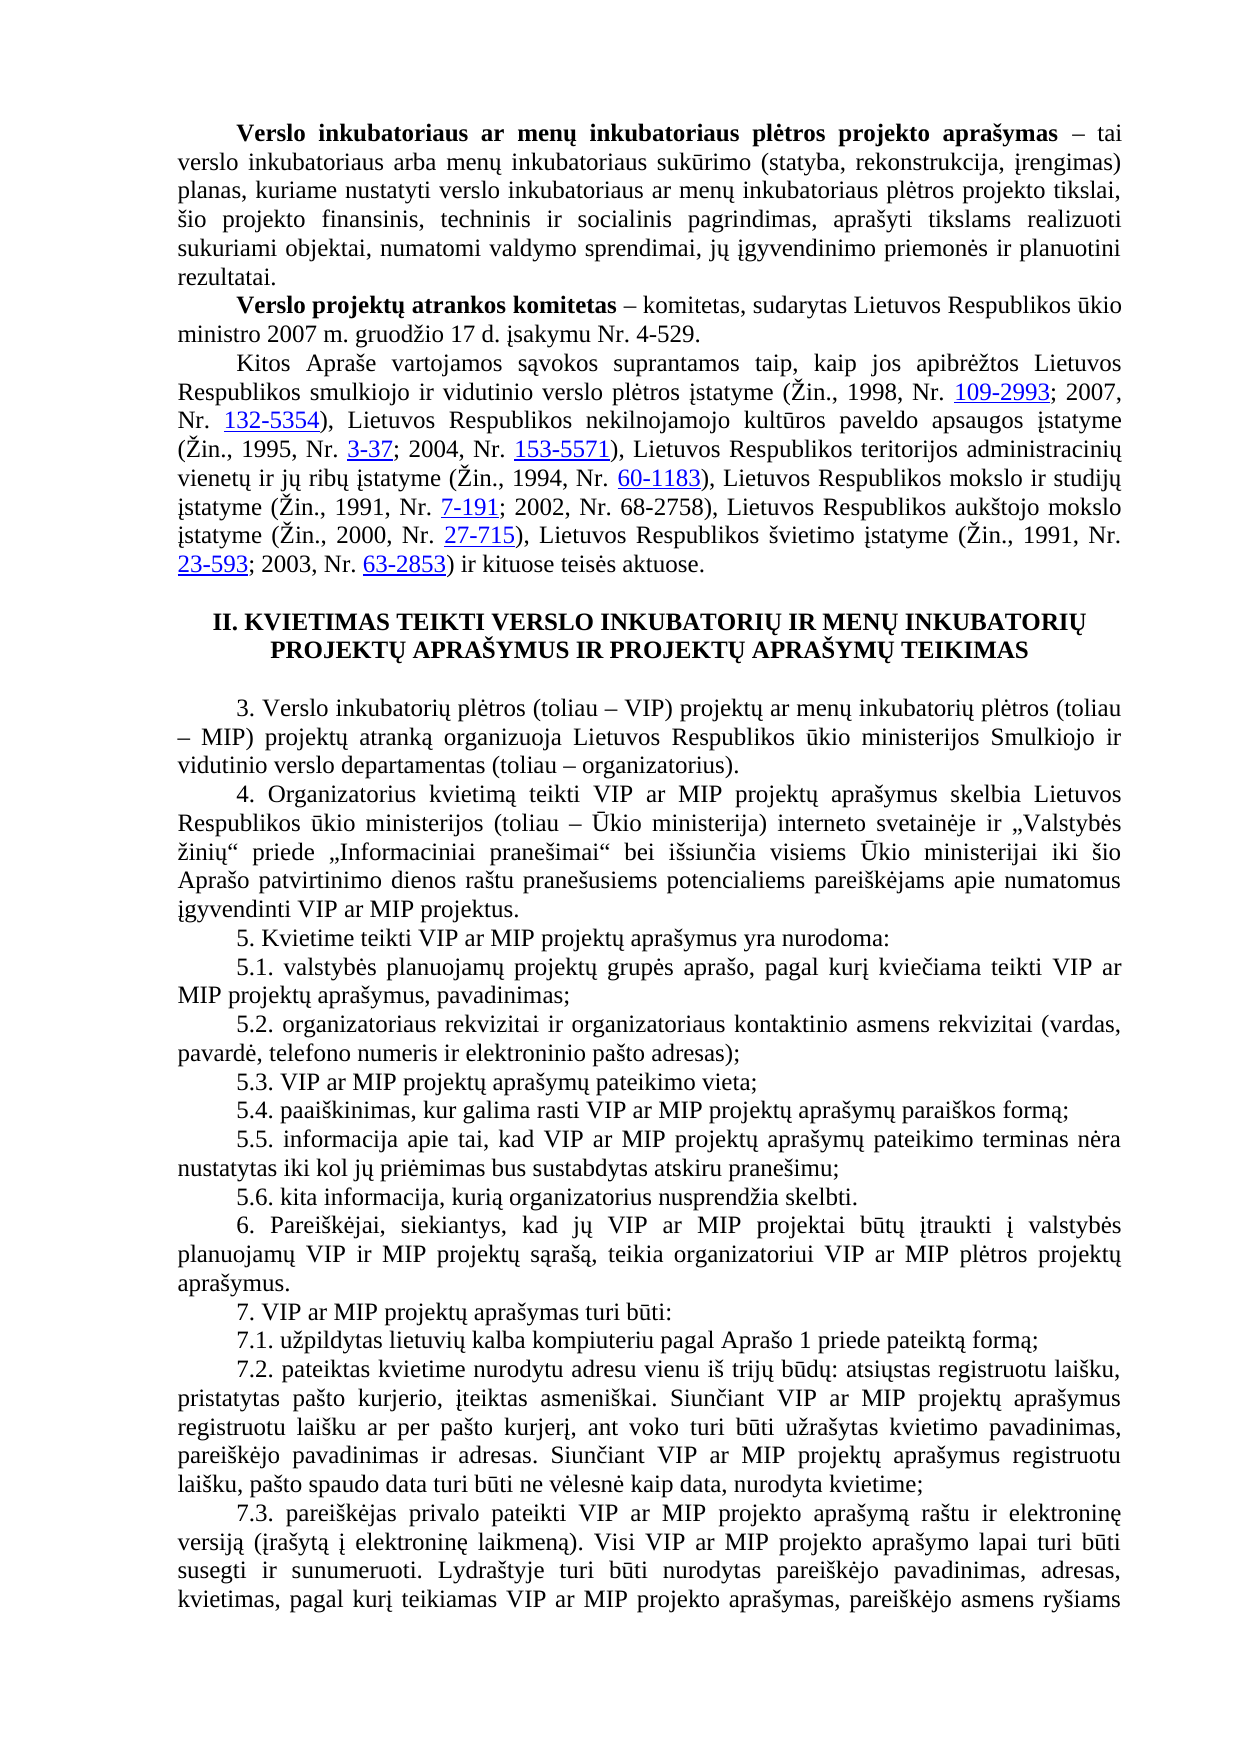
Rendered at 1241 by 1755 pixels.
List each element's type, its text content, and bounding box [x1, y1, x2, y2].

text 5.2. organizatoriaus rekvizitai ir organizatoriaus kontaktinio asmens rekvizitai (vardas, pavardė, telefono numeris ir elektroninio pašto adresas); [177, 1009, 1122, 1067]
text II. KVIETIMAS TEIKTI VERSLO INKUBATORIŲ IR MENŲ INKUBATORIŲ PROJEKTŲ APRAŠYMUS IR PROJEKTŲ APRAŠYMŲ TEIKIMAS [177, 607, 1122, 664]
text 5.6. kita informacija, kurią organizatorius nusprendžia skelbti. [177, 1182, 1122, 1211]
text 5. Kvietime teikti VIP ar MIP projektų aprašymus yra nurodoma: [177, 923, 1122, 952]
text 7.2. pateiktas kvietime nurodytu adresu vienu iš trijų būdų: atsiųstas registruotu laišku, pristatytas pašto kurjerio, įteiktas asmeniškai. Siunčiant VIP ar MIP projektų aprašymus registruotu laišku ar per pašto kurjerį, ant voko turi būti užrašytas kvietimo pavadinimas, pareiškėjo pavadinimas ir adresas. Siunčiant VIP ar MIP projektų aprašymus registruotu laišku, pašto spaudo data turi būti ne vėlesnė kaip data, nurodyta kvietime; [177, 1354, 1122, 1498]
text 5.4. paaiškinimas, kur galima rasti VIP ar MIP projektų aprašymų paraiškos formą; [177, 1096, 1122, 1124]
text 3. Verslo inkubatorių plėtros (toliau – VIP) projektų ar menų inkubatorių plėtros (toliau – MIP) projektų atranką organizuoja Lietuvos Respublikos ūkio ministerijos Smulkiojo ir vidutinio verslo departamentas (toliau – organizatorius). [177, 693, 1122, 779]
text Kitos Apraše vartojamos sąvokos suprantamos taip, kaip jos apibrėžtos Lietuvos Respublikos smulkiojo ir vidutinio verslo plėtros įstatyme (Žin., 1998, Nr. 109-2993; 2007, Nr. 132-5354), Lietuvos Respublikos nekilnojamojo kultūros paveldo apsaugos įstatyme (Žin., 1995, Nr. 3-37; 2004, Nr. 153-5571), Lietuvos Respublikos teritorijos administracinių vienetų ir jų ribų įstatyme (Žin., 1994, Nr. 60-1183), Lietuvos Respublikos mokslo ir studijų įstatyme (Žin., 1991, Nr. 7-191; 2002, Nr. 68-2758), Lietuvos Respublikos aukštojo mokslo įstatyme (Žin., 2000, Nr. 27-715), Lietuvos Respublikos švietimo įstatyme (Žin., 1991, Nr. 23-593; 2003, Nr. 63-2853) ir kituose teisės aktuose. [177, 348, 1122, 578]
text 5.3. VIP ar MIP projektų aprašymų pateikimo vieta; [177, 1067, 1122, 1096]
text 7.1. užpildytas lietuvių kalba kompiuteriu pagal Aprašo 1 priede pateiktą formą; [177, 1326, 1122, 1354]
text 7. VIP ar MIP projektų aprašymas turi būti: [177, 1297, 1122, 1326]
text 7.3. pareiškėjas privalo pateikti VIP ar MIP projekto aprašymą raštu ir elektroninę versiją (įrašytą į elektroninę laikmeną). Visi VIP ar MIP projekto aprašymo lapai turi būti susegti ir sunumeruoti. Lydraštyje turi būti nurodytas pareiškėjo pavadinimas, adresas, kvietimas, pagal kurį teikiamas VIP ar MIP projekto aprašymas, pareiškėjo asmens ryšiams [177, 1498, 1122, 1613]
text Verslo projektų atrankos komitetas – komitetas, sudarytas Lietuvos Respublikos ūkio ministro 2007 m. gruodžio 17 d. įsakymu Nr. 4-529. [177, 291, 1122, 348]
text Verslo inkubatoriaus ar menų inkubatoriaus plėtros projekto aprašymas – tai verslo inkubatoriaus arba menų inkubatoriaus sukūrimo (statyba, rekonstrukcija, įrengimas) planas, kuriame nustatyti verslo inkubatoriaus ar menų inkubatoriaus plėtros projekto tikslai, šio projekto finansinis, techninis ir socialinis pagrindimas, aprašyti tikslams realizuoti sukuriami objektai, numatomi valdymo sprendimai, jų įgyvendinimo priemonės ir planuotini rezultatai. [177, 118, 1122, 291]
text 5.1. valstybės planuojamų projektų grupės aprašo, pagal kurį kviečiama teikti VIP ar MIP projektų aprašymus, pavadinimas; [177, 952, 1122, 1009]
text 5.5. informacija apie tai, kad VIP ar MIP projektų aprašymų pateikimo terminas nėra nustatytas iki kol jų priėmimas bus sustabdytas atskiru pranešimu; [177, 1124, 1122, 1182]
text 4. Organizatorius kvietimą teikti VIP ar MIP projektų aprašymus skelbia Lietuvos Respublikos ūkio ministerijos (toliau – Ūkio ministerija) interneto svetainėje ir „Valstybės žinių“ priede „Informaciniai pranešimai“ bei išsiunčia visiems Ūkio ministerijai iki šio Aprašo patvirtinimo dienos raštu pranešusiems potencialiems pareiškėjams apie numatomus įgyvendinti VIP ar MIP projektus. [177, 779, 1122, 923]
text 6. Pareiškėjai, siekiantys, kad jų VIP ar MIP projektai būtų įtraukti į valstybės planuojamų VIP ir MIP projektų sąrašą, teikia organizatoriui VIP ar MIP plėtros projektų aprašymus. [177, 1211, 1122, 1297]
